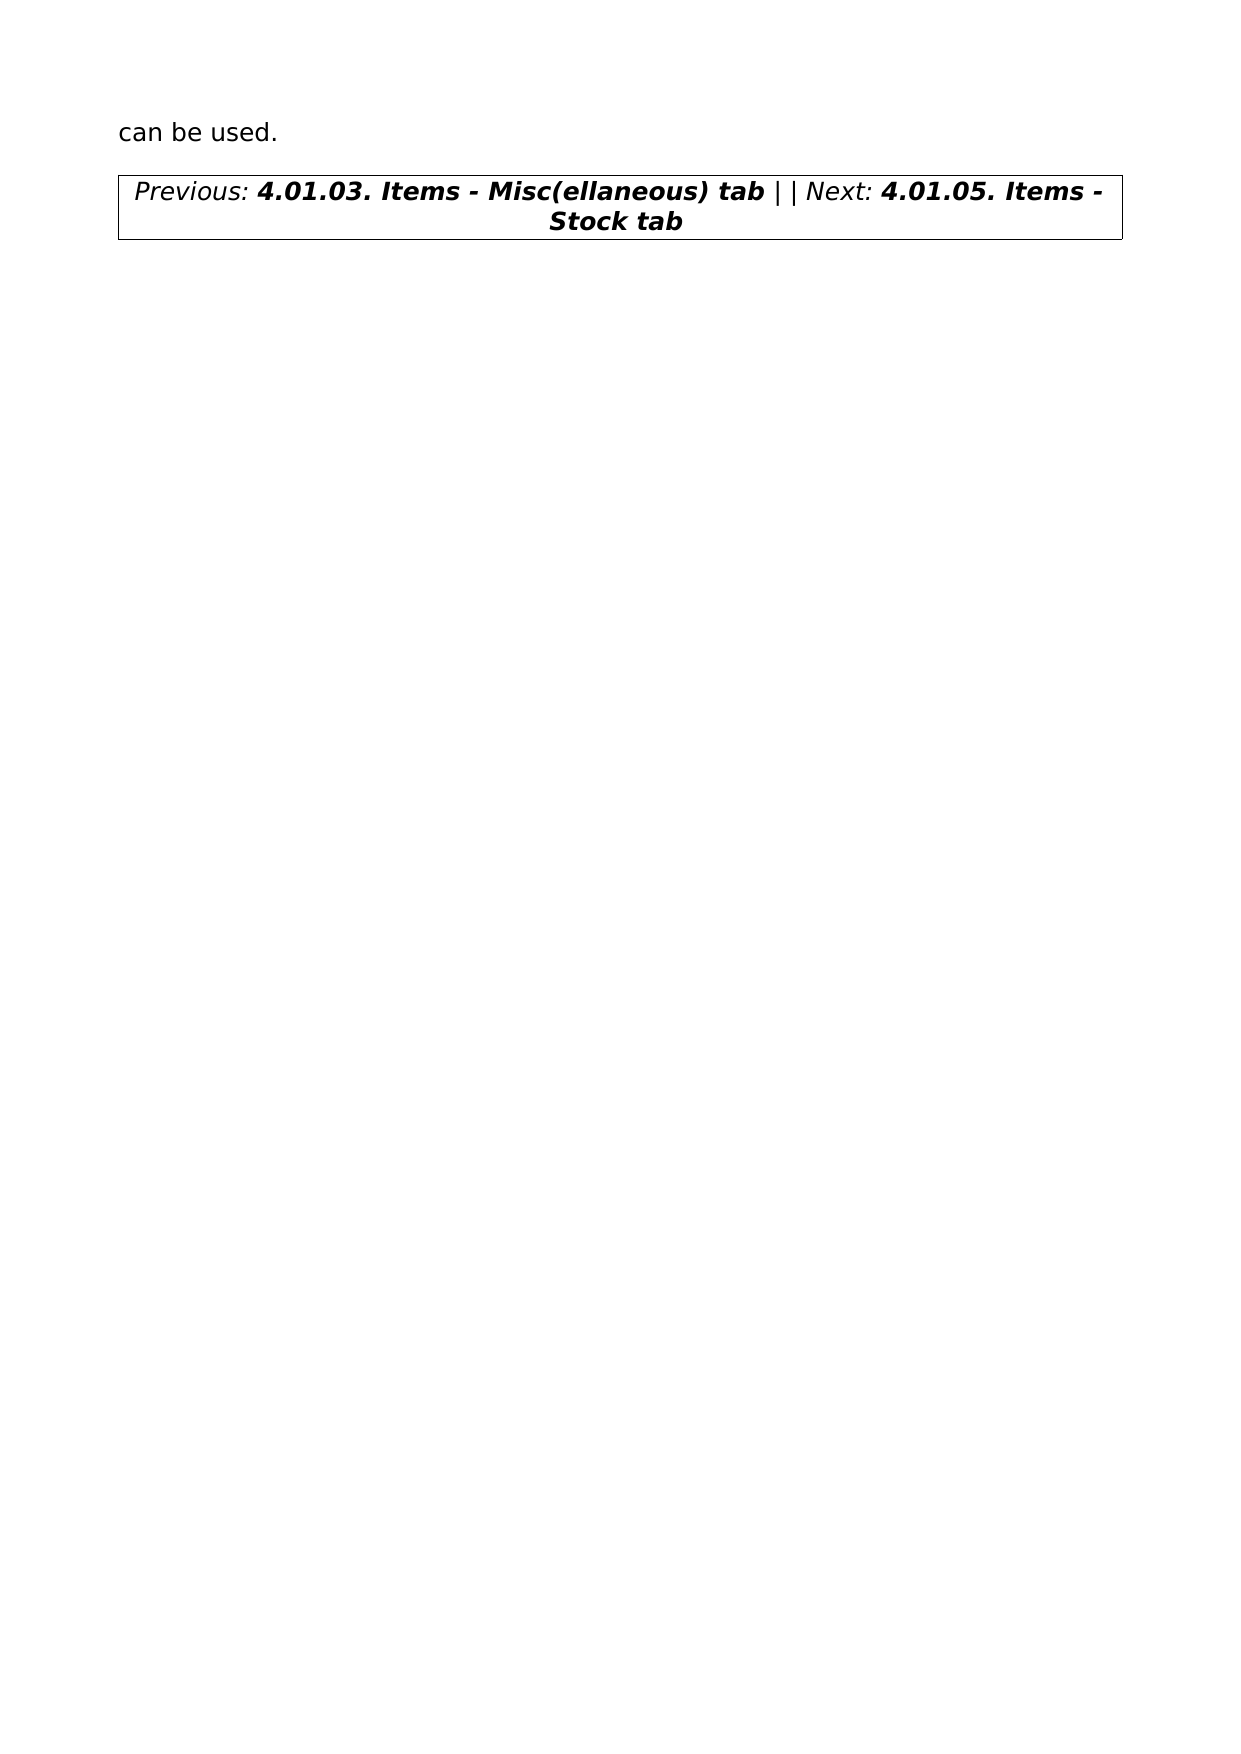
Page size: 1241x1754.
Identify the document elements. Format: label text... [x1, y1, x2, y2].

table_header Previous: 4.01.03. Items - Misc(ellaneous) tab | | Next: 4.01.05. Items - Stock tab [119, 176, 1122, 239]
text can be used. [118, 118, 1122, 147]
